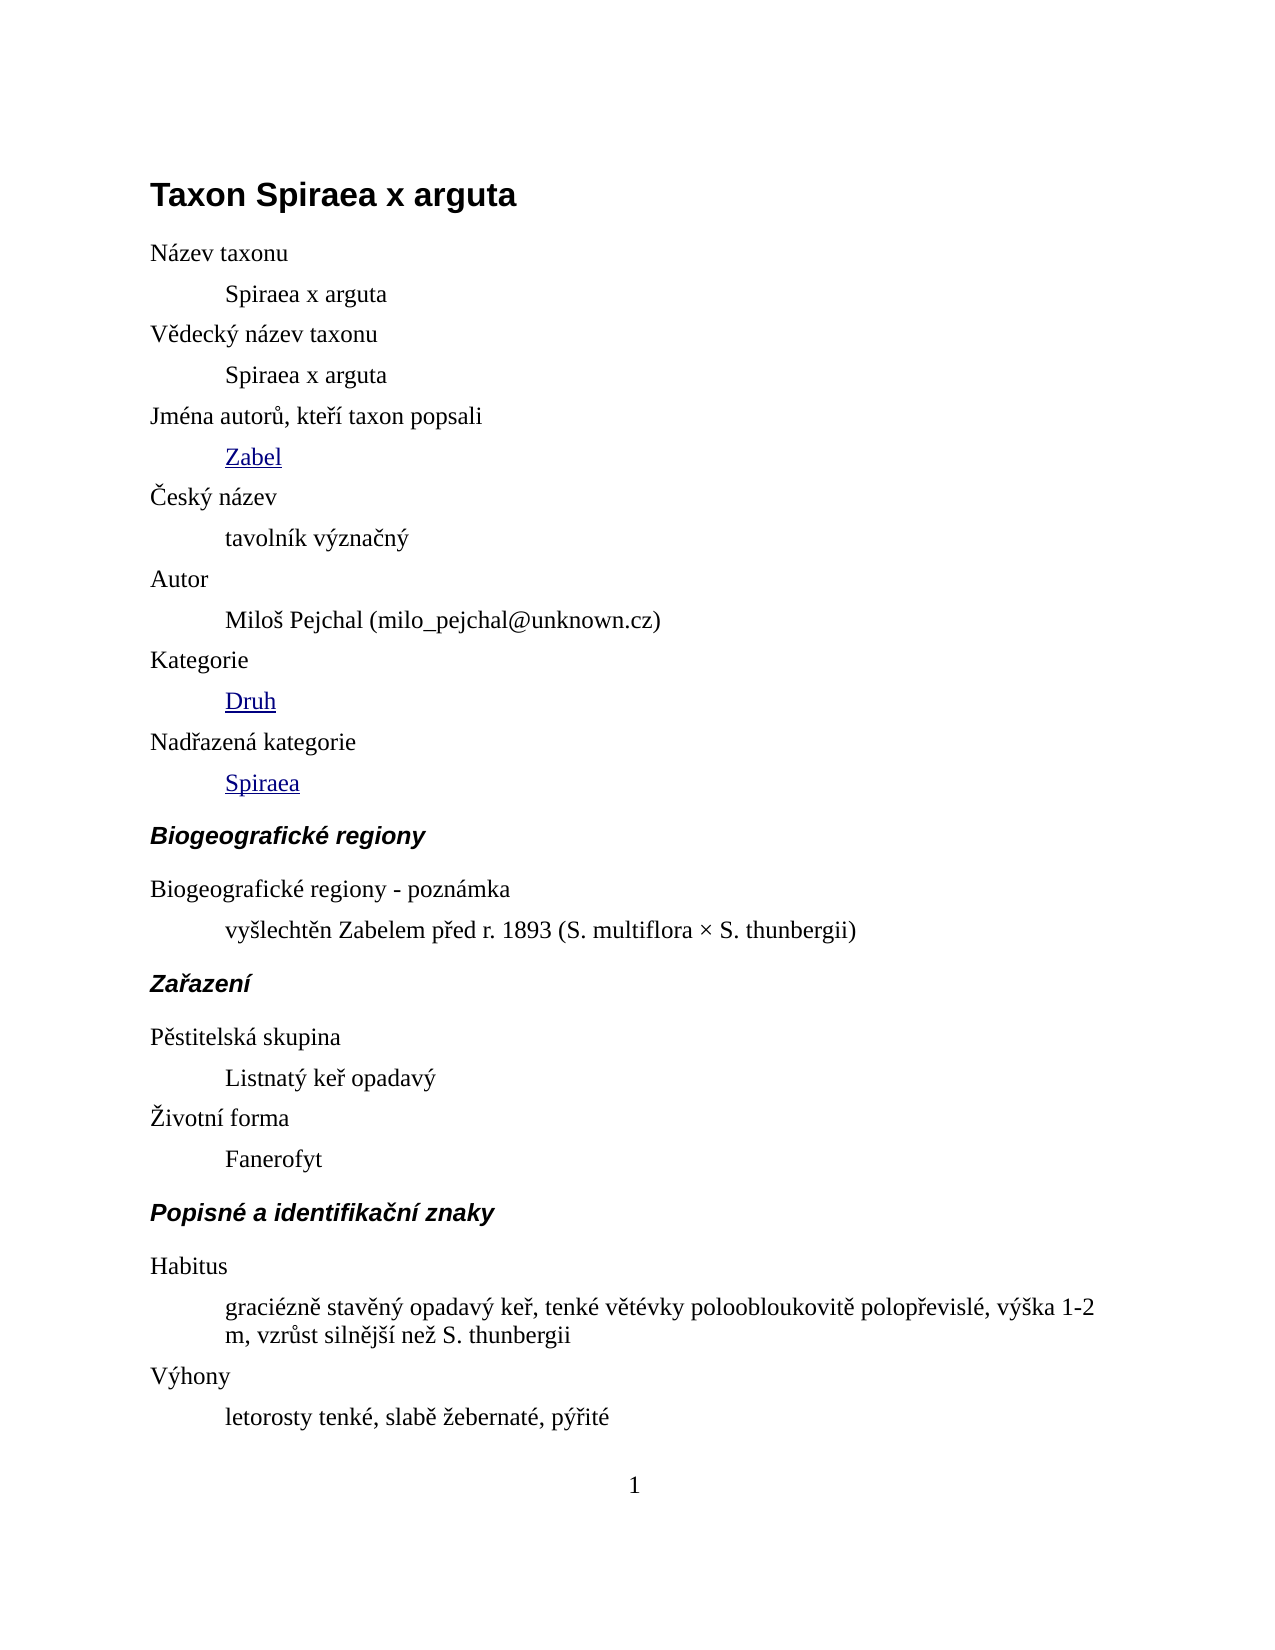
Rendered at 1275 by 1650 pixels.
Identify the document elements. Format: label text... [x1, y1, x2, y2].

text tavolník význačný [225, 523, 1125, 552]
text Zabel [225, 442, 1125, 471]
subtitle Taxon Spiraea x arguta [150, 175, 1125, 214]
text Kategorie [150, 645, 1125, 674]
text Výhony [150, 1361, 1125, 1390]
text letorosty tenké, slabě žebernaté, pýřité [225, 1402, 1125, 1431]
text Fanerofyt [225, 1144, 1125, 1173]
text Habitus [150, 1251, 1125, 1279]
text Listnatý keř opadavý [225, 1063, 1125, 1091]
text Miloš Pejchal (milo_pejchal@unknown.cz) [225, 605, 1125, 633]
subtitle Biogeografické regiony [150, 821, 1125, 850]
text Spiraea x arguta [225, 279, 1125, 308]
text Pěstitelská skupina [150, 1022, 1125, 1051]
text vyšlechtěn Zabelem před r. 1893 (S. multiflora × S. thunbergii) [225, 915, 1125, 944]
text graciézně stavěný opadavý keř, tenké větévky poloobloukovitě polopřevislé, výška 1-2 m, vzrůst silnější než S. thunbergii [225, 1292, 1125, 1349]
subtitle Popisné a identifikační znaky [150, 1198, 1125, 1226]
text Spiraea [225, 768, 1125, 796]
text Biogeografické regiony - poznámka [150, 874, 1125, 903]
text Nadřazená kategorie [150, 727, 1125, 756]
text Český název [150, 482, 1125, 511]
text Spiraea x arguta [225, 360, 1125, 389]
text Název taxonu [150, 238, 1125, 267]
text Životní forma [150, 1103, 1125, 1132]
text Druh [225, 686, 1125, 715]
text Jména autorů, kteří taxon popsali [150, 401, 1125, 430]
text Autor [150, 564, 1125, 593]
text Vědecký název taxonu [150, 319, 1125, 348]
subtitle Zařazení [150, 969, 1125, 997]
